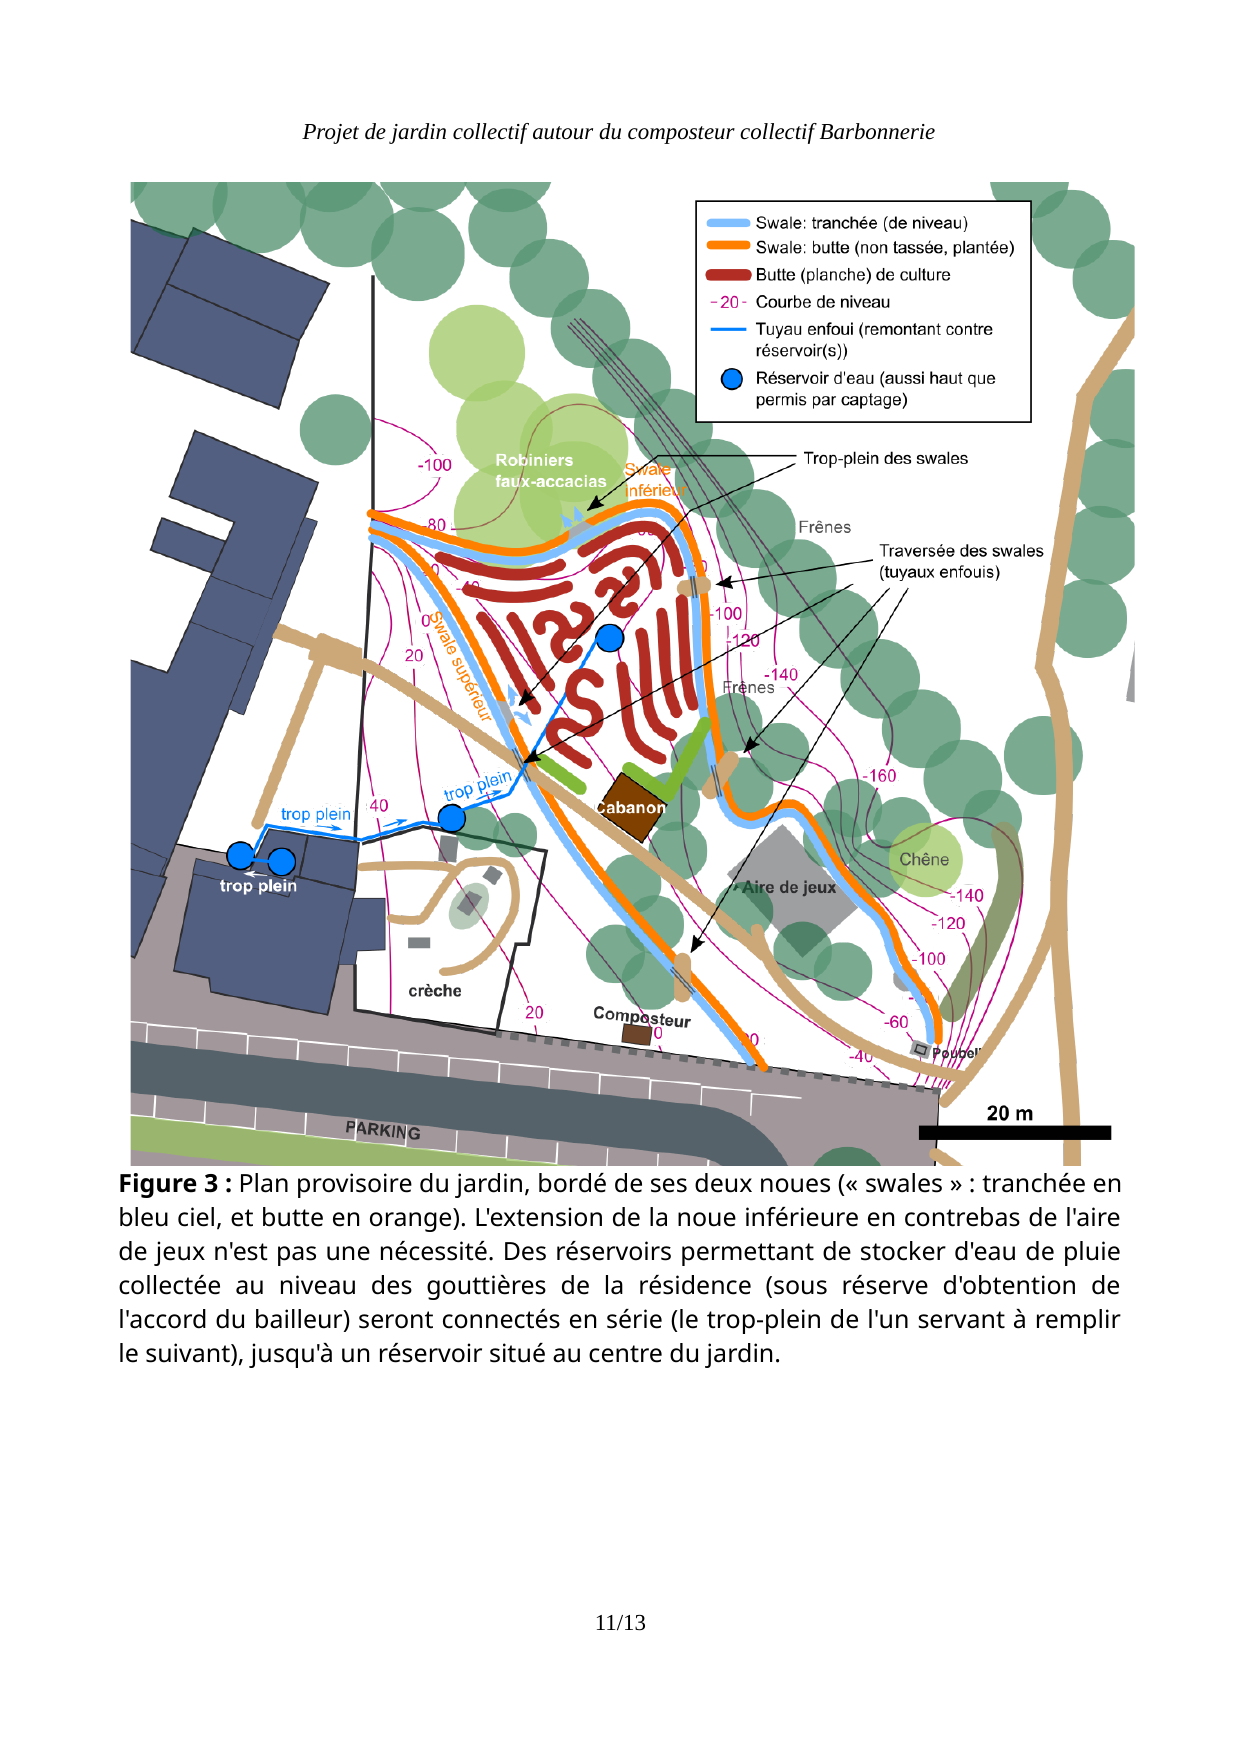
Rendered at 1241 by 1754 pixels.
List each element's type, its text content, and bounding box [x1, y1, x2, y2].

picture [130, 182, 1135, 1166]
text Figure 3 : Plan provisoire du jardin, bordé de ses deux noues (« swales » : tranchée en bleu ciel, et butte en orange). L'extension de la noue inférieure en contrebas de l'aire de jeux n'est pas une nécessité. Des réservoirs permettant de stocker d'eau de pluie collectée au niveau des gouttières de la résidence (sous réserve d'obtention de l'accord du bailleur) seront connectés en série (le trop-plein de l'un servant à remplir le suivant), jusqu'à un réservoir situé au centre du jardin. [118, 174, 1122, 1370]
